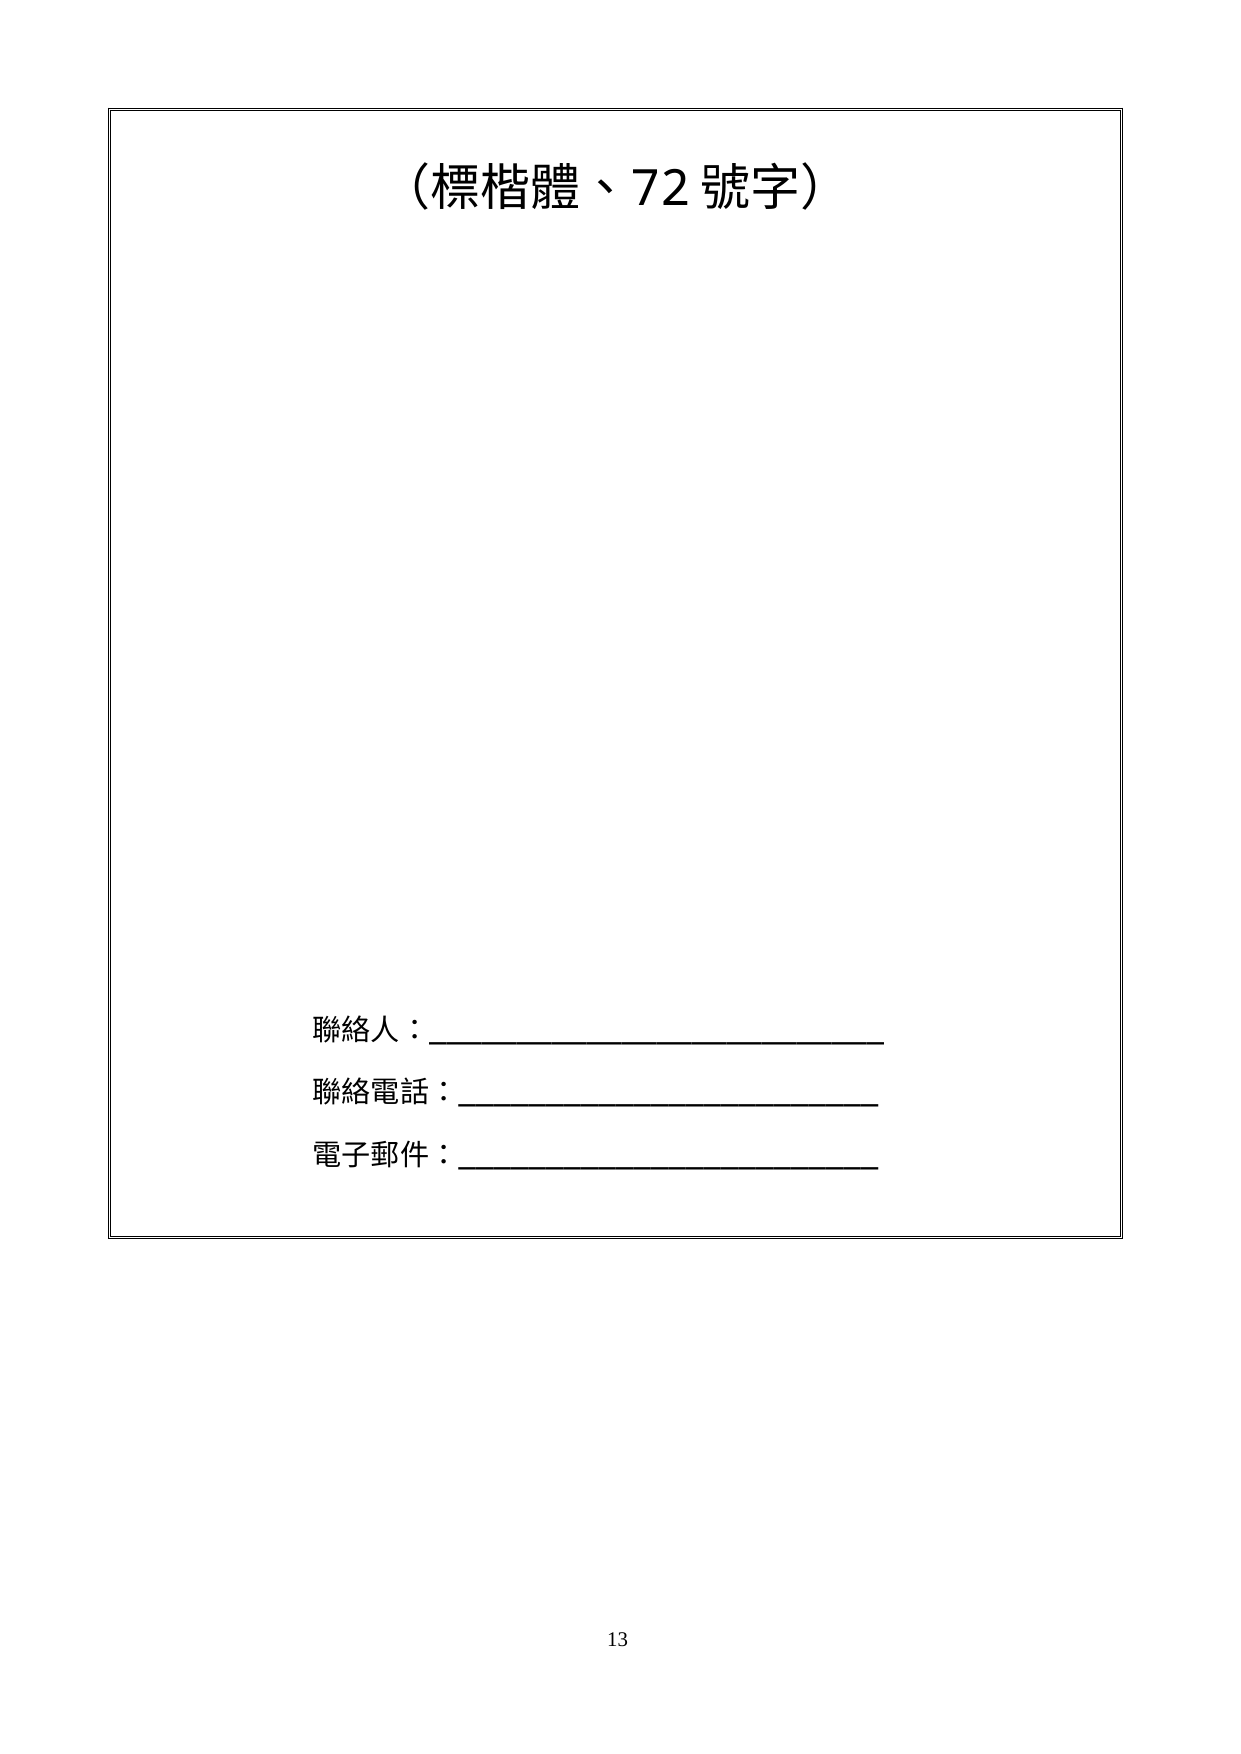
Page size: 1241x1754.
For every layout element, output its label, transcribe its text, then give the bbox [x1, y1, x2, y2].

table_header （標楷體、72號字） 聯絡人：__________________________ 聯絡電話：________________________ 電子郵件：________________________ [111, 111, 1120, 1236]
